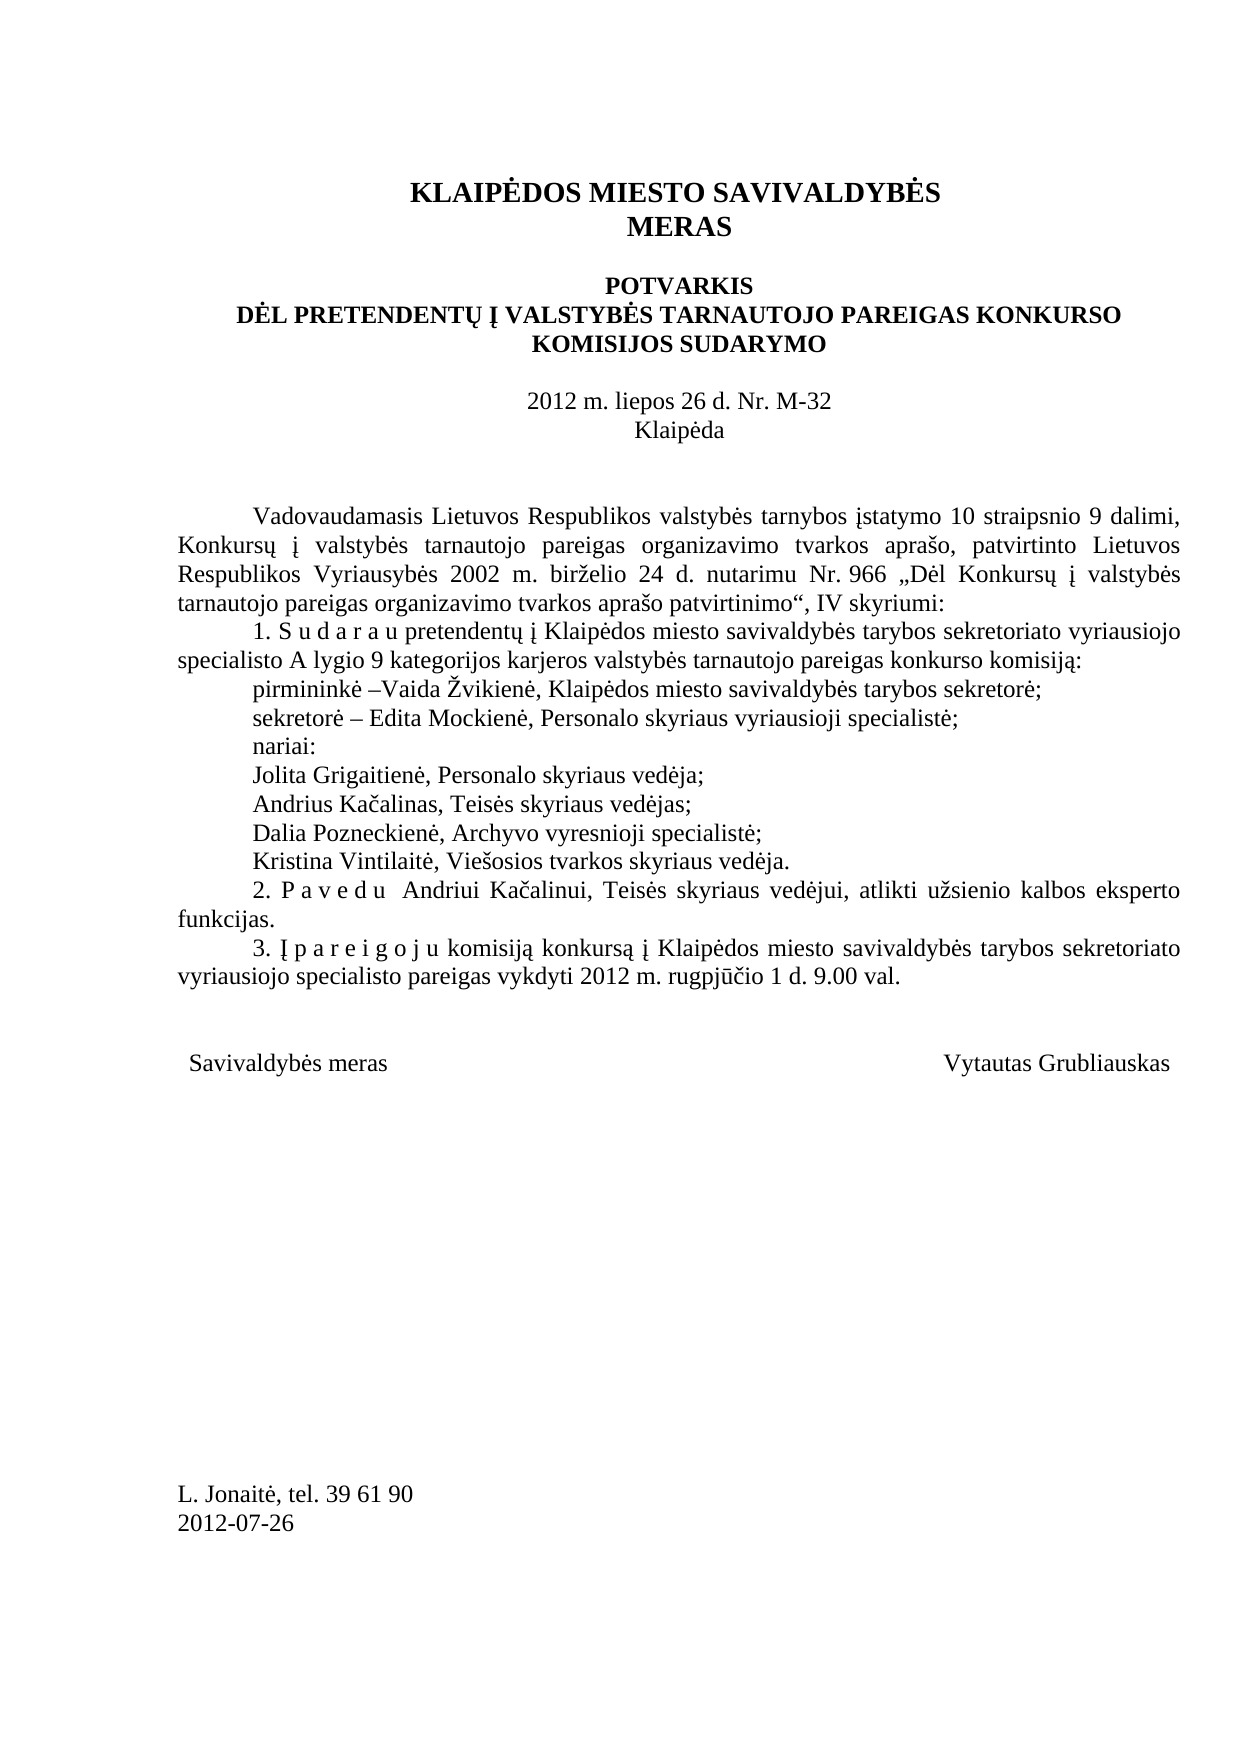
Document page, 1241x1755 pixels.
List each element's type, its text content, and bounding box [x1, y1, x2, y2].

text Vadovaudamasis Lietuvos Respublikos valstybės tarnybos įstatymo 10 straipsnio 9 dalimi, Konkursų į valstybės tarnautojo pareigas organizavimo tvarkos aprašo, patvirtinto Lietuvos Respublikos Vyriausybės 2002 m. birželio 24 d. nutarimu Nr. 966 „Dėl Konkursų į valstybės tarnautojo pareigas organizavimo tvarkos aprašo patvirtinimo“, IV skyriumi: [177, 501, 1181, 616]
text 2012 m. liepos 26 d. Nr. M-32 [177, 386, 1181, 415]
text 1. Sudarau pretendentų į Klaipėdos miesto savivaldybės tarybos sekretoriato vyriausiojo specialisto A lygio 9 kategorijos karjeros valstybės tarnautojo pareigas konkurso komisiją: [177, 616, 1181, 674]
text KLAIPĖDOS MIESTO SAVIVALDYBĖS [177, 176, 1181, 209]
text pirmininkė –Vaida Žvikienė, Klaipėdos miesto savivaldybės tarybos sekretorė; [177, 674, 1181, 703]
table_header Vytautas Grubliauskas [925, 1048, 1181, 1076]
text 2. Pavedu Andriui Kačalinui, Teisės skyriaus vedėjui, atlikti užsienio kalbos eksperto funkcijas. [177, 875, 1181, 933]
text 3. Įpareigoju komisiją konkursą į Klaipėdos miesto savivaldybės tarybos sekretoriato vyriausiojo specialisto pareigas vykdyti 2012 m. rugpjūčio 1 d. 9.00 val. [177, 933, 1181, 990]
text DĖL PRETENDENTŲ Į VALSTYBĖS TARNAUTOJO PAREIGAS KONKURSO KOMISIJOS SUDARYMO [177, 300, 1181, 358]
text MERAS [177, 209, 1181, 243]
text 2012-07-26 [177, 1508, 1181, 1536]
text Andrius Kačalinas, Teisės skyriaus vedėjas; [177, 789, 1181, 818]
text POTVARKIS [177, 271, 1181, 300]
text sekretorė – Edita Mockienė, Personalo skyriaus vyriausioji specialistė; [177, 703, 1181, 731]
text Dalia Pozneckienė, Archyvo vyresnioji specialistė; [177, 818, 1181, 846]
text L. Jonaitė, tel. 39 61 90 [177, 1479, 1181, 1508]
text Kristina Vintilaitė, Viešosios tvarkos skyriaus vedėja. [177, 846, 1181, 875]
text nariai: [177, 731, 1181, 760]
table_header Savivaldybės meras [177, 1048, 925, 1076]
text Klaipėda [177, 415, 1181, 444]
text Jolita Grigaitienė, Personalo skyriaus vedėja; [177, 760, 1181, 789]
